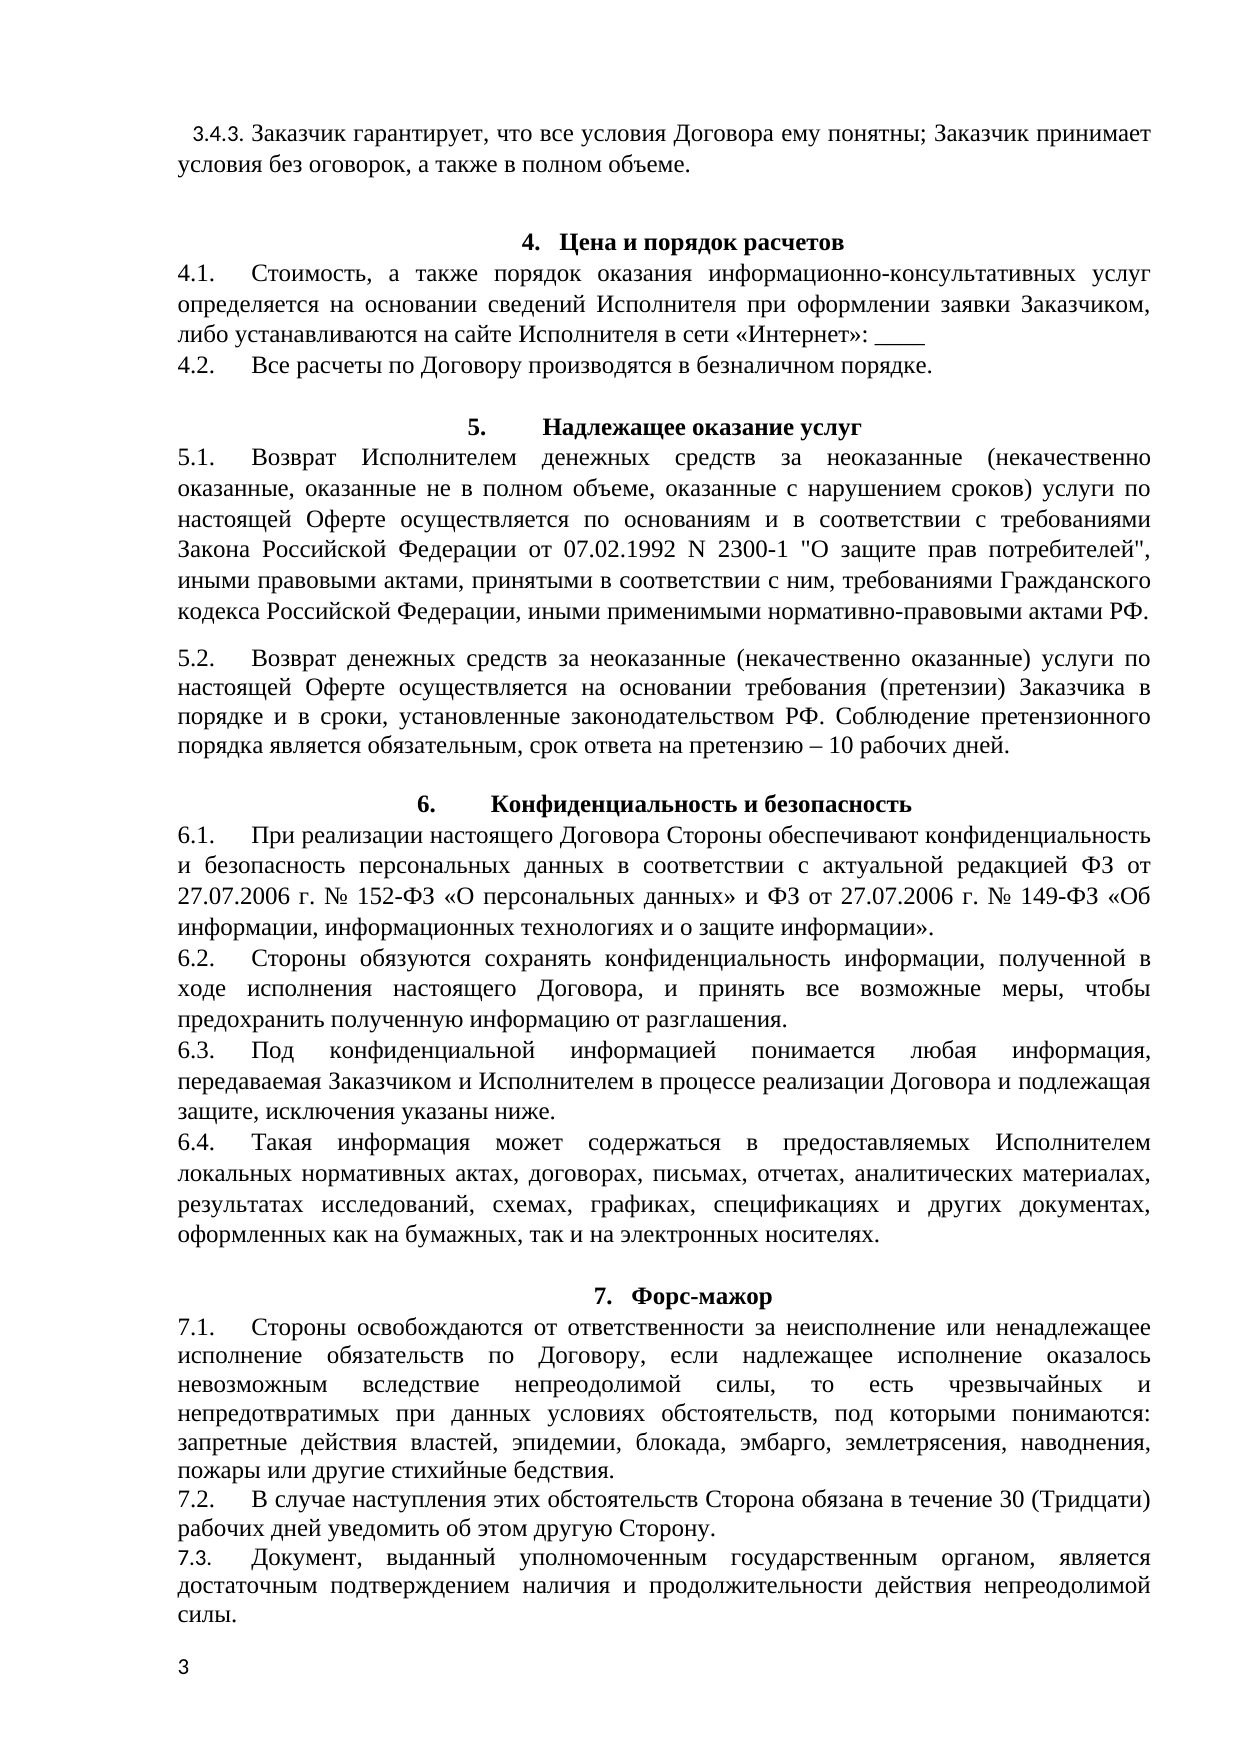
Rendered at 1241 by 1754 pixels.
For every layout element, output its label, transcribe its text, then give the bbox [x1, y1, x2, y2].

list Все расчеты по Договору производятся в безналичном порядке. [177, 350, 1152, 379]
list Конфиденциальность и безопасность [177, 789, 1152, 818]
list Возврат Исполнителем денежных средств за неоказанные (некачественно оказанные, оказанные не в полном объеме, оказанные с нарушением сроков) услуги по настоящей Оферте осуществляется по основаниям и в соответствии с требованиями Закона Российской Федерации от 07.02.1992 N 2300-1 "О защите прав потребителей", иными правовыми актами, принятыми в соответствии с ним, требованиями Гражданского кодекса Российской Федерации, иными применимыми нормативно-правовыми актами РФ. [177, 442, 1152, 625]
list При реализации настоящего Договора Стороны обеспечивают конфиденциальность и безопасность персональных данных в соответствии с актуальной редакцией ФЗ от 27.07.2006 г. № 152-ФЗ «О персональных данных» и ФЗ от 27.07.2006 г. № 149-ФЗ «Об информации, информационных технологиях и о защите информации». [177, 820, 1152, 941]
list Стороны освобождаются от ответственности за неисполнение или ненадлежащее исполнение обязательств по Договору, если надлежащее исполнение оказалось невозможным вследствие непреодолимой силы, то есть чрезвычайных и непредотвратимых при данных условиях обстоятельств, под которыми понимаются: запретные действия властей, эпидемии, блокада, эмбарго, землетрясения, наводнения, пожары или другие стихийные бедствия. [177, 1312, 1152, 1484]
list Такая информация может содержаться в предоставляемых Исполнителем локальных нормативных актах, договорах, письмах, отчетах, аналитических материалах, результатах исследований, схемах, графиках, спецификациях и других документах, оформленных как на бумажных, так и на электронных носителях. [177, 1127, 1152, 1248]
list Стоимость, а также порядок оказания информационно-консультативных услуг определяется на основании сведений Исполнителя при оформлении заявки Заказчиком, либо устанавливаются на сайте Исполнителя в сети «Интернет»: ____ [177, 258, 1152, 348]
list Документ, выданный уполномоченным государственным органом, является достаточным подтверждением наличия и продолжительности действия непреодолимой силы. [177, 1542, 1152, 1628]
list Цена и порядок расчетов [215, 227, 1152, 256]
list Форс-мажор [215, 1281, 1152, 1309]
list Под конфиденциальной информацией понимается любая информация, передаваемая Заказчиком и Исполнителем в процессе реализации Договора и подлежащая защите, исключения указаны ниже. [177, 1035, 1152, 1125]
list Стороны обязуются сохранять конфиденциальность информации, полученной в ходе исполнения настоящего Договора, и принять все возможные меры, чтобы предохранить полученную информацию от разглашения. [177, 943, 1152, 1033]
list Заказчик гарантирует, что все условия Договора ему понятны; Заказчик принимает условия без оговорок, а также в полном объеме. [177, 118, 1152, 178]
list В случае наступления этих обстоятельств Сторона обязана в течение 30 (Тридцати) рабочих дней уведомить об этом другую Сторону. [177, 1484, 1152, 1542]
list Возврат денежных средств за неоказанные (некачественно оказанные) услуги по настоящей Оферте осуществляется на основании требования (претензии) Заказчика в порядке и в сроки, установленные законодательством РФ. Соблюдение претензионного порядка является обязательным, срок ответа на претензию – 10 рабочих дней. [177, 643, 1152, 758]
list Надлежащее оказание услуг [177, 412, 1152, 440]
